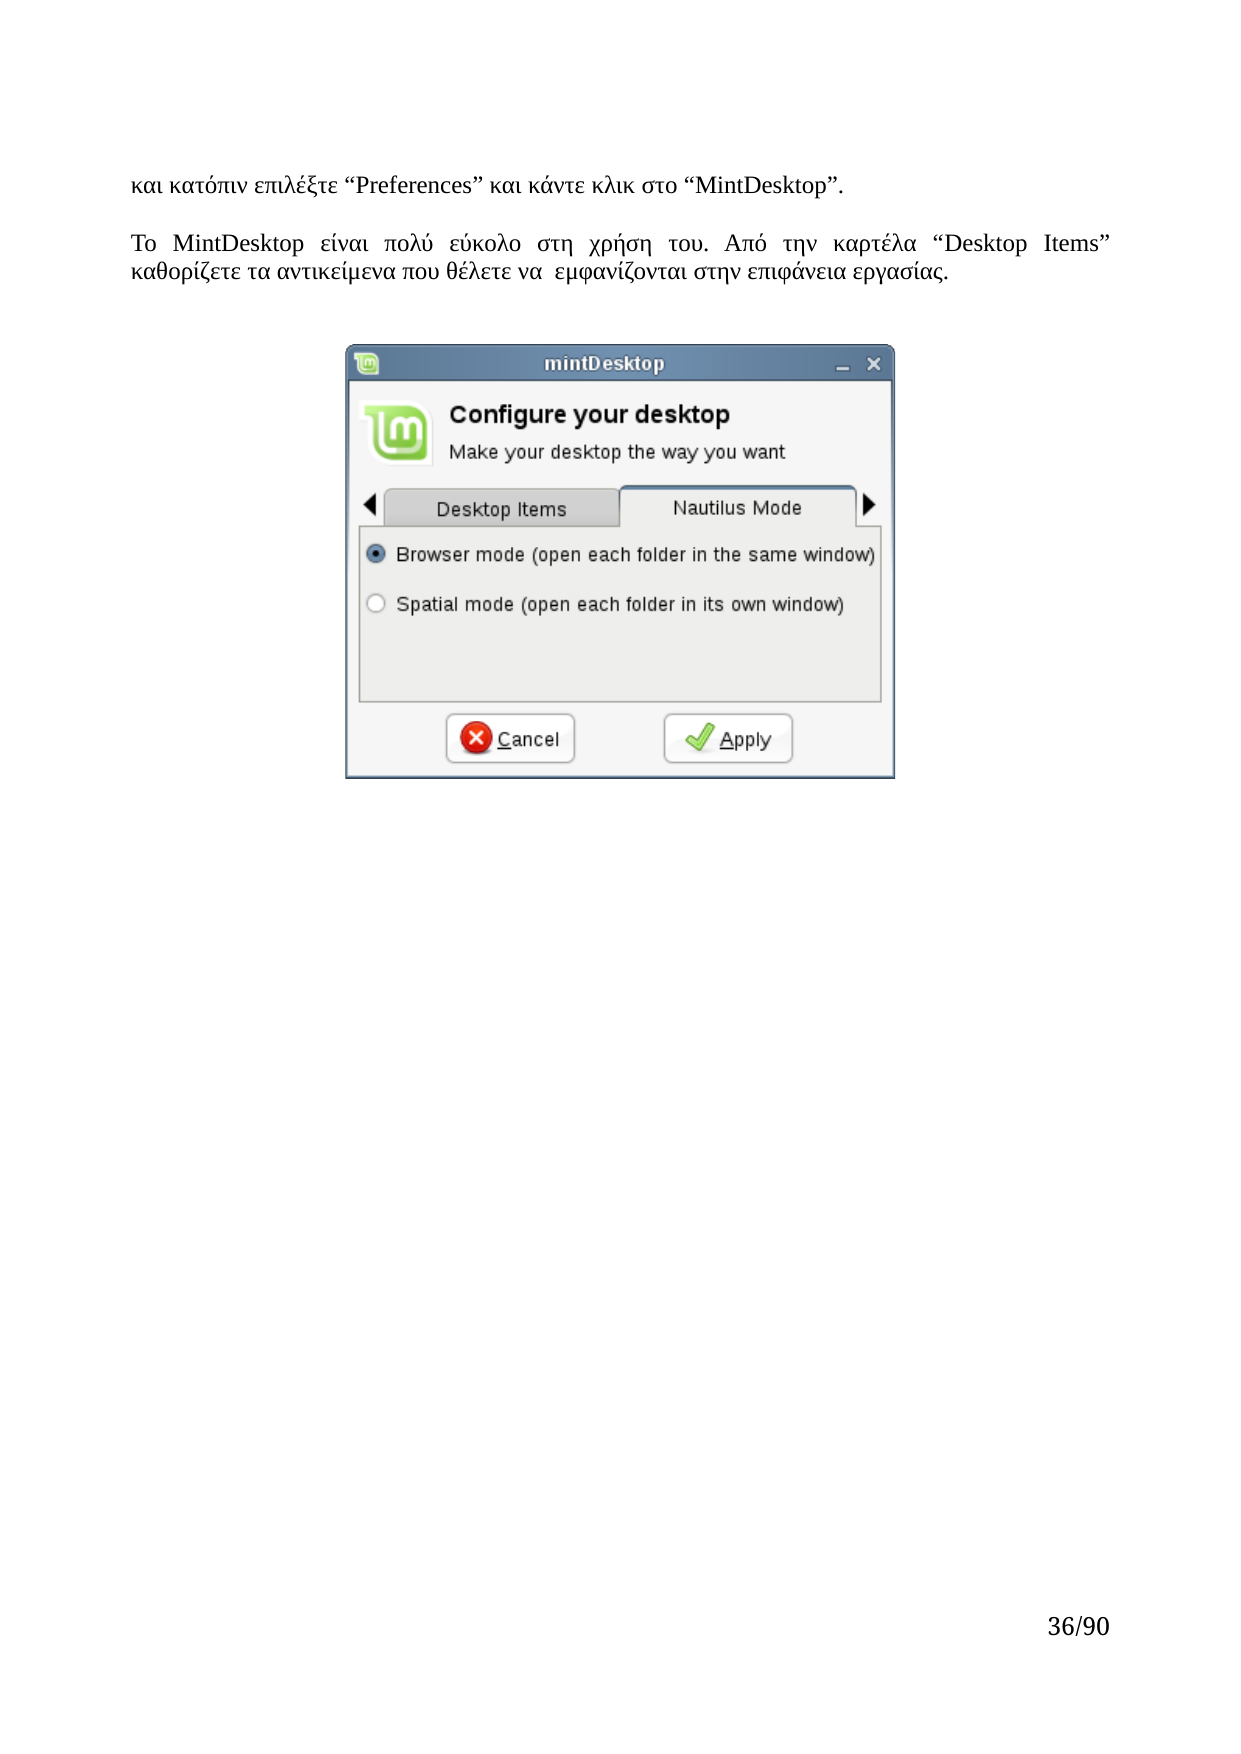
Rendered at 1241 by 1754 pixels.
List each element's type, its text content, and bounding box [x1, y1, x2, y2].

text To MintDesktop είναι πολύ εύκολο στη χρήση του. Από την καρτέλα “Desktop Items” καθορίζετε τα αντικείμενα που θέλετε να εμφανίζονται στην επιφάνεια εργασίας. [131, 228, 1110, 285]
text και κατόπιν επιλέξτε “Preferences” και κάντε κλικ στο “MintDesktop”. [131, 170, 1110, 199]
picture [345, 344, 896, 779]
